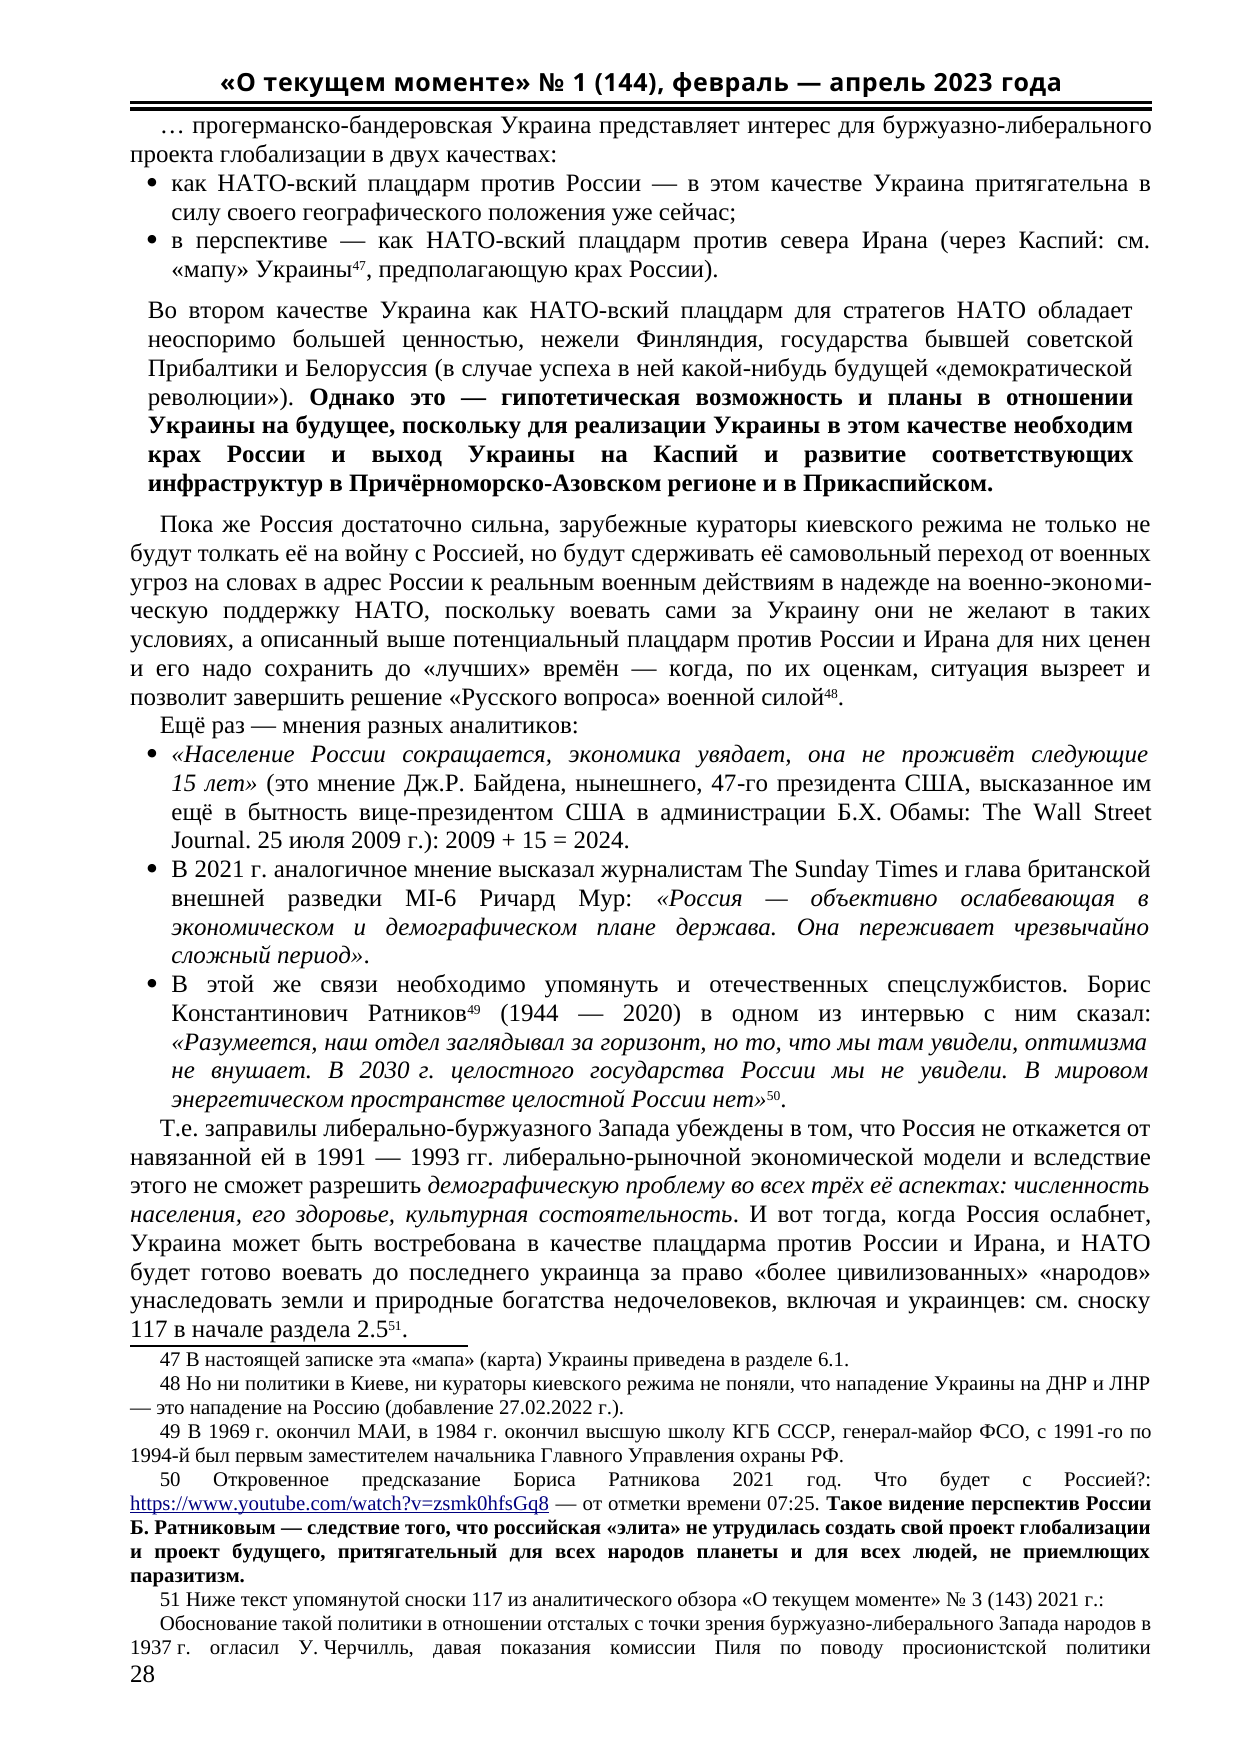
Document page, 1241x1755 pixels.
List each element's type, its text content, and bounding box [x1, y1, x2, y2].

text Пока же Россия достаточно сильна, зарубежные кураторы киевского режима не только не будут толкать её на войну с Россией, но будут сдерживать её самовольный переход от военных угроз на словах в адрес России к реальным военным действиям в надежде на военно-эконо­ми­чес­кую поддержку НАТО, поскольку воевать сами за Украину они не желают в таких условиях, а описанный выше потенциальный плацдарм против России и Ирана для них ценен и его надо сохранить до «лучших» времён — когда, по их оценкам, ситуация вызреет и позволит завершить решение «Русского вопроса» военной силой. [130, 509, 1152, 711]
list «Население России сокращается, экономика увядает, она не проживёт следующие 15 лет» (это мнение Дж.Р. Байдена, нынешнего, 47‑го президента США, высказанное им ещё в бытность вице-президентом США в администрации Б.Х. Обамы: The Wall Street Journal. 25 июля 2009 г.): 2009 + 15 = 2024. [148, 739, 1152, 854]
text … прогерманско-бандеровская Украина представляет интерес для буржуазно-либерально­го проекта глобализации в двух качествах: [130, 111, 1152, 168]
list В 2021 г. аналогичное мнение высказал журналистам The Sunday Times и глава британской внешней разведки MI-6 Ричард Мур: «Россия — объективно ослабевающая в экономическом и демографическом плане держава. Она переживает чрезвычайно сложный период». [148, 854, 1152, 969]
text Ниже текст упомянутой сноски 117 из аналитического обзора «О текущем моменте» № 3 (143) 2021 г.: [130, 1587, 1152, 1611]
list как НАТО-вский плацдарм против России — в этом качестве Украина притягательна в силу своего географического положения уже сейчас; [148, 168, 1152, 226]
text Ещё раз — мнения разных аналитиков: [130, 711, 1152, 739]
text Во втором качестве Украина как НАТО-вский плацдарм для стратегов НАТО обладает неоспоримо большей ценностью, нежели Финляндия, государства бывшей советской Прибалтики и Белоруссия (в случае успеха в ней какой-нибудь будущей «демократической революции»). Однако это — гипотетическая возможность и планы в отношении Украины на будущее, поскольку для реализации Украины в этом качестве необходим крах России и выход Украины на Каспий и развитие соответствующих инфраструктур в Причёрноморско-Азовском регионе и в Прикаспийском. [148, 296, 1134, 497]
text Т.е. заправилы либерально-буржуазного Запада убеждены в том, что Россия не откажется от навязанной ей в 1991 — 1993 гг. либерально-рыночной экономической модели и вследствие этого не сможет разрешить демографическую проблему во всех трёх её аспектах: численность населения, его здоровье, культурная состоятельность. И вот тогда, когда Россия ослабнет, Украина может быть востребована в качестве плацдарма против России и Ирана, и НАТО будет готово воевать до последнего украинца за право «более цивилизованных» «народов» унаследовать земли и природные богатства недочеловеков, включая и украинцев: см. сноску 117 в начале раздела 2.5. [130, 1113, 1152, 1343]
text Обоснование такой политики в отношении отсталых с точки зрения буржуазно-либерального Запада народов в 1937 г. огласил У. Черчилль, давая показания комиссии Пиля по поводу просионистской политики [130, 1611, 1152, 1659]
list В этой же связи необходимо упомянуть и отечественных спецслужбистов. Борис Константинович Ратников (1944 — 2020) в одном из интервью с ним сказал: «Разумеется, наш отдел заглядывал за горизонт, но то, что мы там увидели, оптимизма не внушает. В 2030 г. целостного государства России мы не увидели. В мировом энергетическом пространстве целостной России нет». [148, 969, 1152, 1113]
list в перспективе — как НАТО-вский плацдарм против севера Ирана (через Каспий: см. «мапу» Украины, предполагающую крах России). [148, 226, 1152, 283]
list В 1969 г. окончил МАИ, в 1984 г. окончил высшую школу КГБ СССР, генерал-майор ФСО, с 1991‑го по 1994‑й был первым заместителем начальника Главного Управления охраны РФ. [130, 1419, 1152, 1467]
text Но ни политики в Киеве, ни кураторы киевского режима не поняли, что нападение Украины на ДНР и ЛНР — это нападение на Россию (добавление 27.02.2022 г.). [130, 1371, 1152, 1419]
list Откровенное предсказание Бориса Ратникова 2021 год. Что будет с Россией?: https://www.youtube.com/watch?v=zsmk0hfsGq8 — от отметки времени 07:25. Такое видение перспектив России Б. Ратниковым — следствие того, что российская «элита» не утрудилась создать свой проект глобализации и проект будущего, притягательный для всех народов планеты и для всех людей, не приемлющих паразитизм. [130, 1467, 1152, 1587]
list В настоящей записке эта «мапа» (карта) Украины приведена в разделе 6.1. [130, 1346, 1152, 1371]
